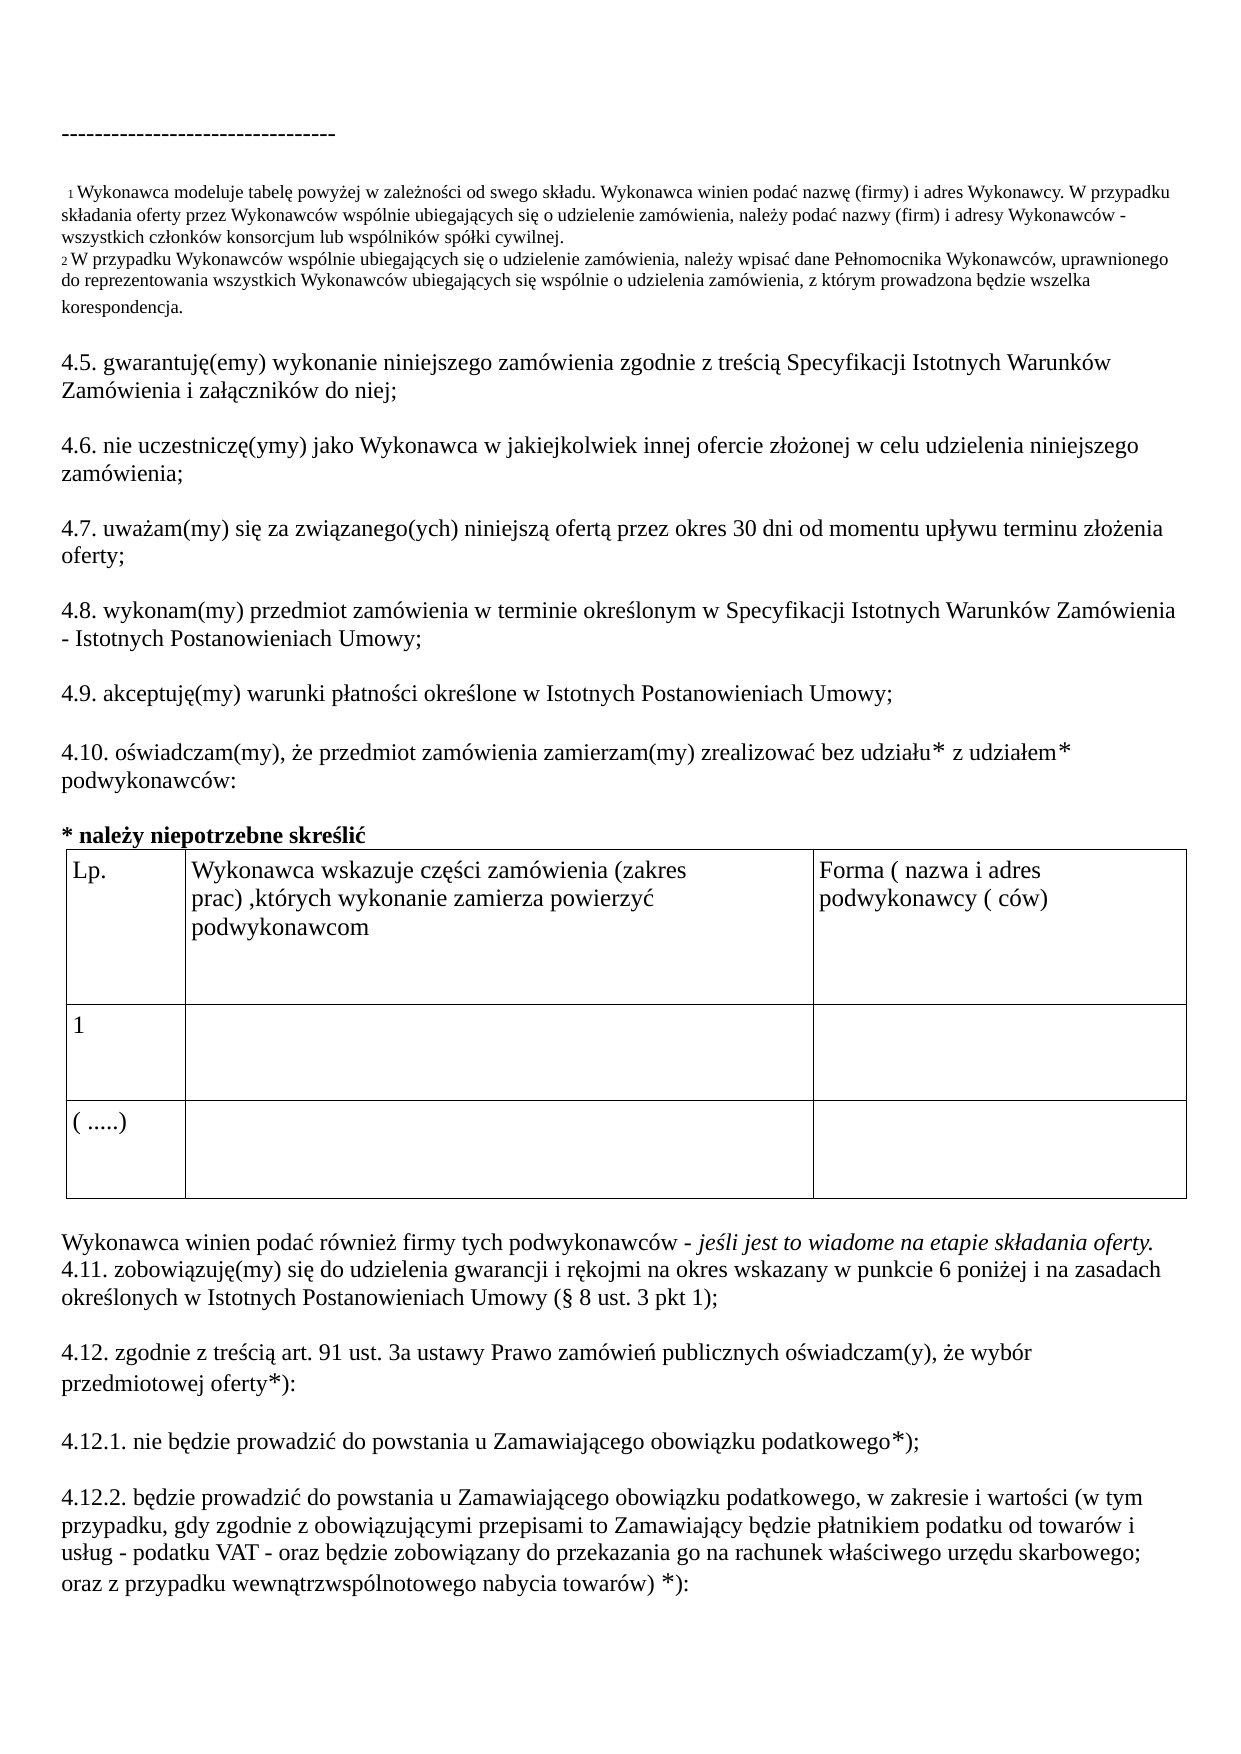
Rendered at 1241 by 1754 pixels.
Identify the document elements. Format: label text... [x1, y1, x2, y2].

text * należy niepotrzebne skreślić [61, 821, 1181, 848]
text 1 Wykonawca modeluje tabelę powyżej w zależności od swego składu. Wykonawca winien podać nazwę (firmy) i adres Wykonawcy. W przypadku składania oferty przez Wykonawców wspólnie ubiegających się o udzielenie zamówienia, należy podać nazwy (firm) i adresy Wykonawców - wszystkich członków konsorcjum lub wspólników spółki cywilnej. [61, 176, 1181, 247]
table_cell [814, 1005, 1186, 1100]
table_cell [186, 1005, 813, 1100]
text 2 W przypadku Wykonawców wspólnie ubiegających się o udzielenie zamówienia, należy wpisać dane Pełnomocnika Wykonawców, uprawnionego do reprezentowania wszystkich Wykonawców ubiegających się wspólnie o udzielenia zamówienia, z którym prowadzona będzie wszelka korespondencja. [61, 247, 1181, 319]
table_cell [186, 1101, 813, 1198]
text 4.8. wykonam(my) przedmiot zamówienia w terminie określonym w Specyfikacji Istotnych Warunków Zamówienia - Istotnych Postanowieniach Umowy; [61, 597, 1181, 652]
table_cell [814, 1101, 1186, 1198]
text 4.12.1. nie będzie prowadzić do powstania u Zamawiającego obowiązku podatkowego*); [61, 1424, 1181, 1456]
text 4.12. zgodnie z treścią art. 91 ust. 3a ustawy Prawo zamówień publicznych oświadczam(y), że wybór przedmiotowej oferty*): [61, 1338, 1181, 1397]
text 4.12.2. będzie prowadzić do powstania u Zamawiającego obowiązku podatkowego, w zakresie i wartości (w tym przypadku, gdy zgodnie z obowiązującymi przepisami to Zamawiający będzie płatnikiem podatku od towarów i usług - podatku VAT - oraz będzie zobowiązany do przekazania go na rachunek właściwego urzędu skarbowego; oraz z przypadku wewnątrzwspólnotowego nabycia towarów) *): [61, 1483, 1181, 1597]
text 4.7. uważam(my) się za związanego(ych) niniejszą ofertą przez okres 30 dni od momentu upływu terminu złożenia oferty; [61, 514, 1181, 569]
text 4.10. oświadczam(my), że przedmiot zamówienia zamierzam(my) zrealizować bez udziału* z udziałem* podwykonawców: [61, 734, 1181, 793]
table_header Wykonawca wskazuje części zamówienia (zakres prac) ,których wykonanie zamierza powierzyć podwykonawcom [186, 850, 813, 1004]
table_header Forma ( nazwa i adres podwykonawcy ( ców) [814, 850, 1186, 1004]
table_header Lp. [67, 850, 185, 1004]
text 4.9. akceptuję(my) warunki płatności określone w Istotnych Postanowieniach Umowy; [61, 679, 1181, 707]
table_cell 1 [67, 1005, 185, 1100]
text 4.11. zobowiązuję(my) się do udzielenia gwarancji i rękojmi na okres wskazany w punkcie 6 poniżej i na zasadach określonych w Istotnych Postanowieniach Umowy (§ 8 ust. 3 pkt 1); [61, 1255, 1181, 1310]
text 4.6. nie uczestniczę(ymy) jako Wykonawca w jakiejkolwiek innej ofercie złożonej w celu udzielenia niniejszego zamówienia; [61, 431, 1181, 486]
text 4.5. gwarantuję(emy) wykonanie niniejszego zamówienia zgodnie z treścią Specyfikacji Istotnych Warunków Zamówienia i załączników do niej; [61, 348, 1181, 403]
text Wykonawca winien podać również firmy tych podwykonawców - jeśli jest to wiadome na etapie składania oferty. [61, 1228, 1181, 1255]
table_cell ( .....) [67, 1101, 185, 1198]
text --------------------------------- [61, 118, 1181, 147]
